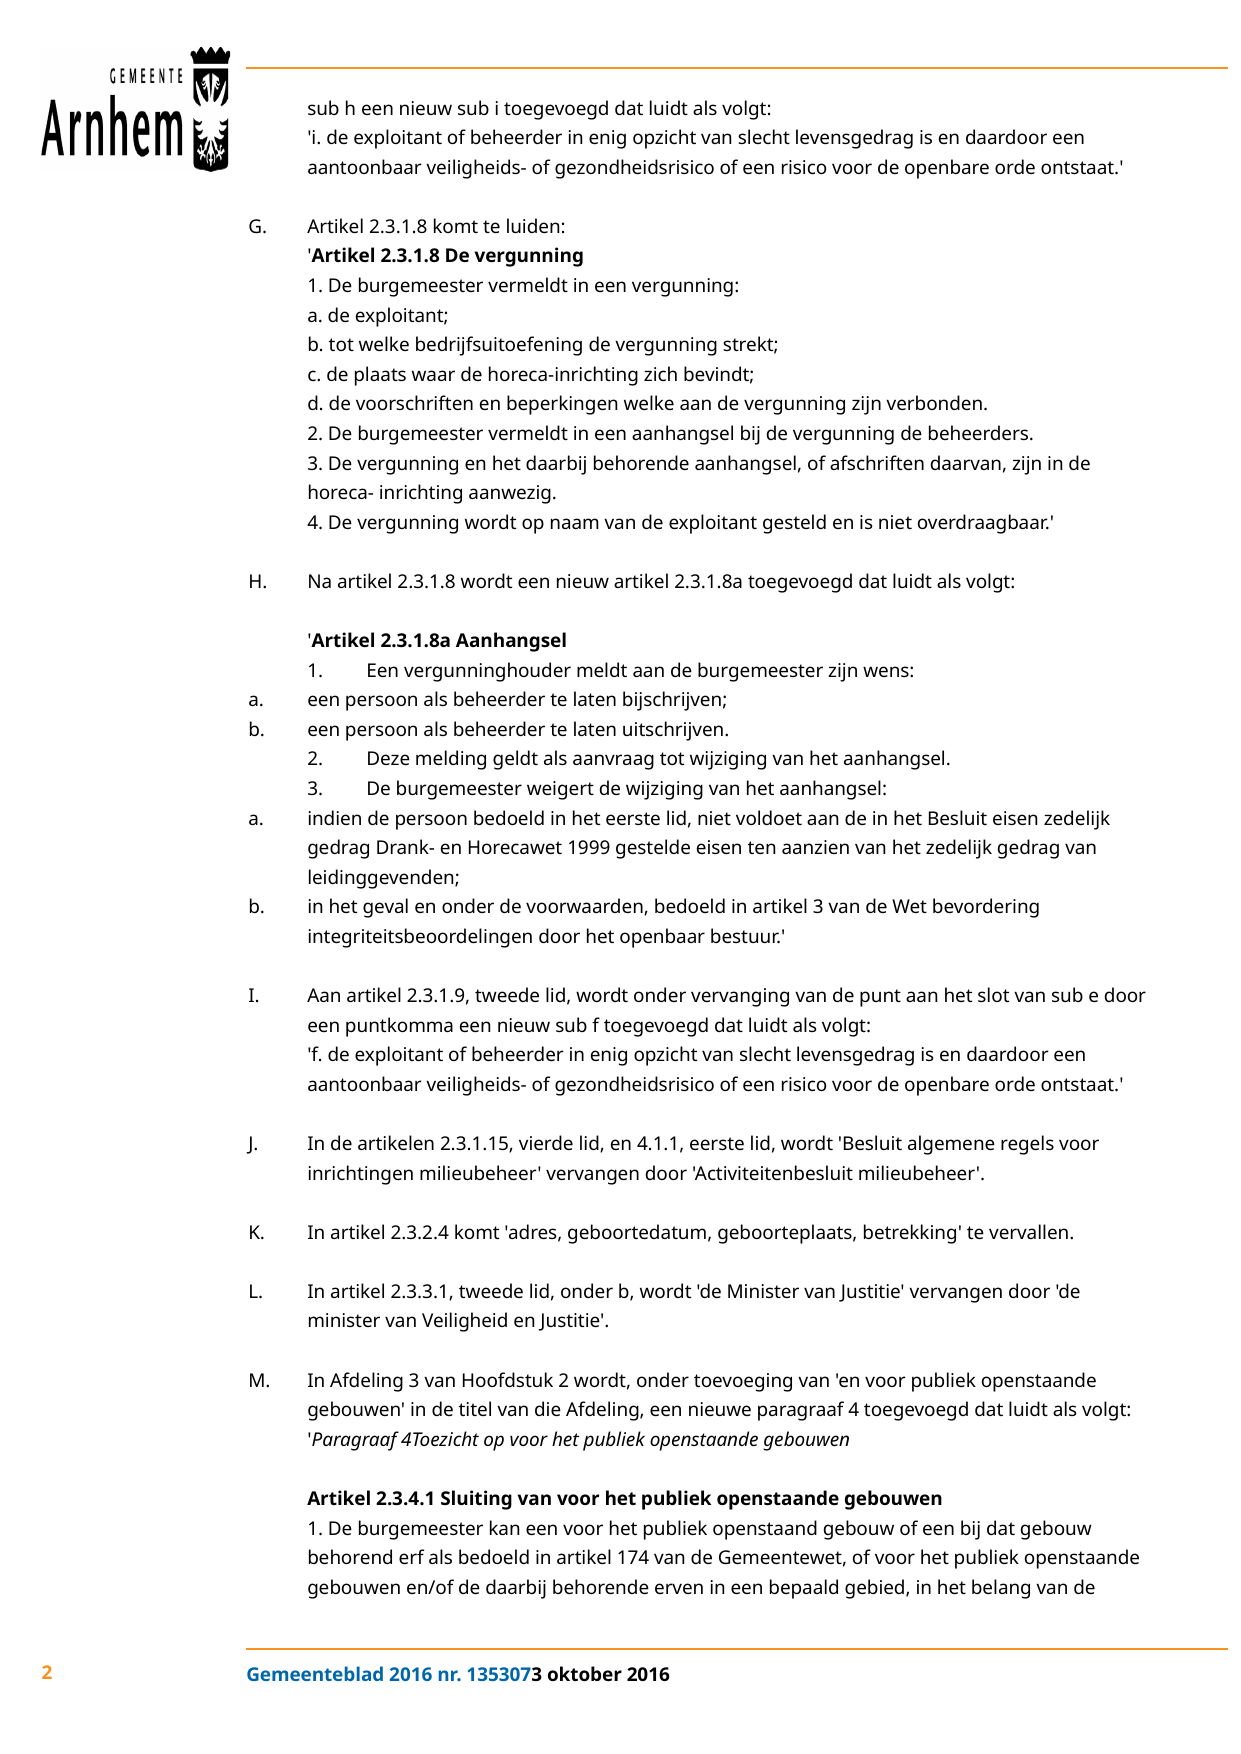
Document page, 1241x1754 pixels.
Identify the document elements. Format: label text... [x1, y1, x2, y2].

list Na artikel 2.3.1.8 wordt een nieuw artikel 2.3.1.8a toegevoegd dat luidt als volgt: [248, 568, 1152, 594]
list indien de persoon bedoeld in het eerste lid, niet voldoet aan de in het Besluit eisen zedelijk gedrag Drank- en Horecawet 1999 gestelde eisen ten aanzien van het zedelijk gedrag van leidinggevenden; [248, 805, 1152, 890]
list 1. De burgemeester kan een voor het publiek openstaand gebouw of een bij dat gebouw behorend erf als bedoeld in artikel 174 van de Gemeentewet, of voor het publiek openstaande gebouwen en/of de daarbij behorende erven in een bepaald gebied, in het belang van de [248, 1515, 1152, 1600]
list Een vergunninghouder meldt aan de burgemeester zijn wens: [307, 657, 1152, 683]
list 'Artikel 2.3.1.8 De vergunning [248, 243, 1152, 268]
list In Afdeling 3 van Hoofdstuk 2 wordt, onder toevoeging van 'en voor publiek openstaande gebouwen' in de titel van die Afdeling, een nieuwe paragraaf 4 toegevoegd dat luidt als volgt: [248, 1367, 1152, 1422]
list 4. De vergunning wordt op naam van de exploitant gesteld en is niet overdraagbaar.' [248, 509, 1152, 535]
list een persoon als beheerder te laten bijschrijven; [248, 686, 1152, 712]
list Artikel 2.3.4.1 Sluiting van voor het publiek openstaande gebouwen [248, 1485, 1152, 1511]
list 'Paragraaf 4Toezicht op voor het publiek openstaande gebouwen [248, 1426, 1152, 1452]
list In artikel 2.3.3.1, tweede lid, onder b, wordt 'de Minister van Justitie' vervangen door 'de minister van Veiligheid en Justitie'. [248, 1278, 1152, 1333]
list 2. De burgemeester vermeldt in een aanhangsel bij de vergunning de beheerders. [248, 420, 1152, 446]
list Artikel 2.3.1.8 komt te luiden: [248, 213, 1152, 239]
list In artikel 2.3.2.4 komt 'adres, geboortedatum, geboorteplaats, betrekking' te vervallen. [248, 1219, 1152, 1245]
list sub h een nieuw sub i toegevoegd dat luidt als volgt: [248, 95, 1152, 121]
list 'i. de exploitant of beheerder in enig opzicht van slecht levensgedrag is en daardoor een aantoonbaar veiligheids- of gezondheidsrisico of een risico voor de openbare orde ontstaat.' [248, 124, 1152, 180]
list a. de exploitant; [248, 302, 1152, 328]
list b. tot welke bedrijfsuitoefening de vergunning strekt; [248, 331, 1152, 357]
list 'f. de exploitant of beheerder in enig opzicht van slecht levensgedrag is en daardoor een aantoonbaar veiligheids- of gezondheidsrisico of een risico voor de openbare orde ontstaat.' [248, 1041, 1152, 1097]
list De burgemeester weigert de wijziging van het aanhangsel: [307, 775, 1152, 801]
list d. de voorschriften en beperkingen welke aan de vergunning zijn verbonden. [248, 391, 1152, 416]
list 1. De burgemeester vermeldt in een vergunning: [248, 272, 1152, 298]
list c. de plaats waar de horeca-inrichting zich bevindt; [248, 361, 1152, 387]
list Aan artikel 2.3.1.9, tweede lid, wordt onder vervanging van de punt aan het slot van sub e door een puntkomma een nieuw sub f toegevoegd dat luidt als volgt: [248, 982, 1152, 1038]
list 3. De vergunning en het daarbij behorende aanhangsel, of afschriften daarvan, zijn in de horeca- inrichting aanwezig. [248, 450, 1152, 505]
list een persoon als beheerder te laten uitschrijven. [248, 716, 1152, 742]
list Deze melding geldt als aanvraag tot wijziging van het aanhangsel. [307, 746, 1152, 771]
list In de artikelen 2.3.1.15, vierde lid, en 4.1.1, eerste lid, wordt 'Besluit algemene regels voor inrichtingen milieubeheer' vervangen door 'Activiteitenbesluit milieubeheer'. [248, 1130, 1152, 1186]
list in het geval en onder de voorwaarden, bedoeld in artikel 3 van de Wet bevordering integriteitsbeoordelingen door het openbaar bestuur.' [248, 893, 1152, 949]
list 'Artikel 2.3.1.8a Aanhangsel [248, 627, 1152, 653]
picture [41, 47, 231, 172]
